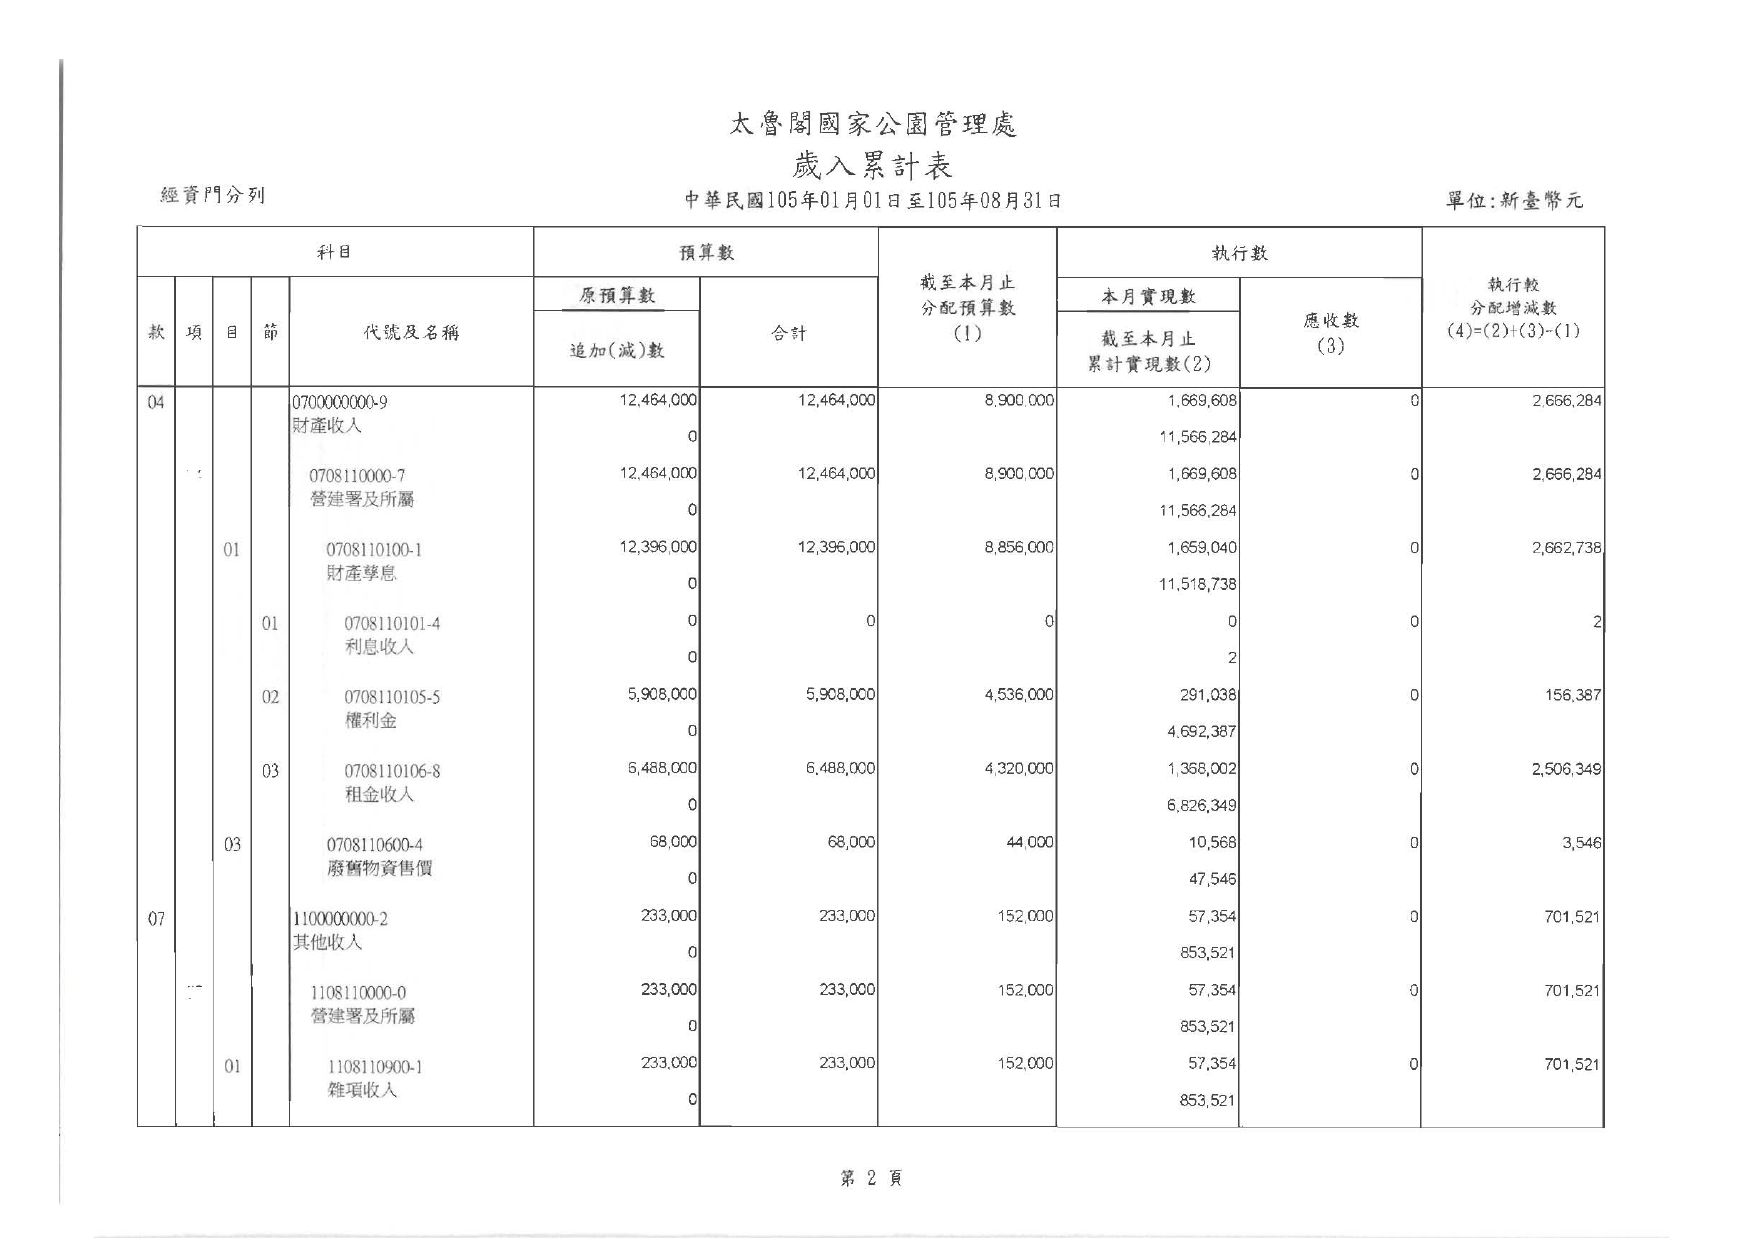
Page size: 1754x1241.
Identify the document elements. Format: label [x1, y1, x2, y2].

picture [59, 59, 1695, 1238]
